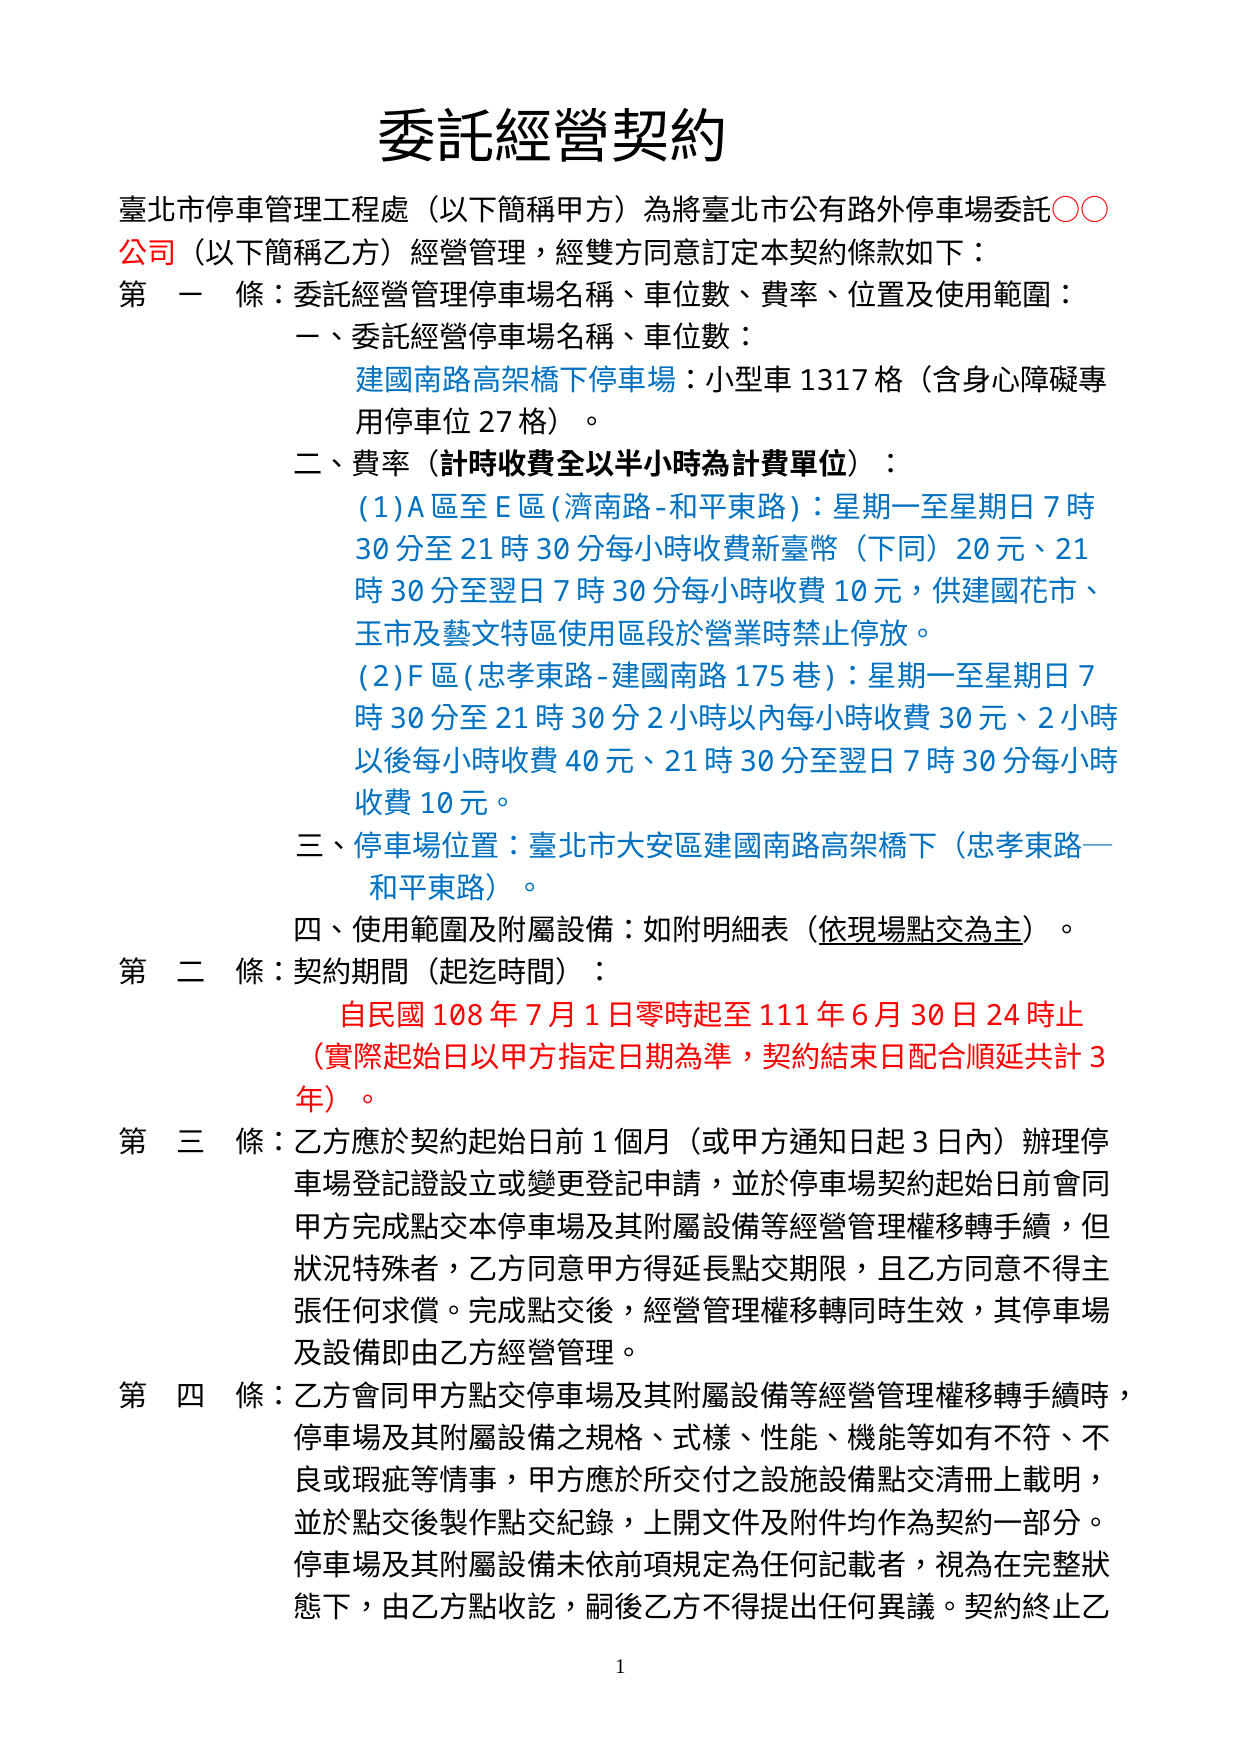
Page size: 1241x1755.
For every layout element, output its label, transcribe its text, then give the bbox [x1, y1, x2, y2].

text 四、使用範圍及附屬設備：如附明細表（依現場點交為主）。 [293, 907, 1122, 949]
text (1)A區至E區(濟南路-和平東路)：星期一至星期日7時30分至21時30分每小時收費新臺幣（下同）20元、21時30分至翌日7時30分每小時收費10元，供建國花市、玉市及藝文特區使用區段於營業時禁止停放。 [354, 483, 1122, 653]
text 第 二 條：契約期間（起迄時間）： [118, 949, 1122, 991]
text (2)F區(忠孝東路-建國南路175巷)：星期一至星期日7時30分至21時30分2小時以內每小時收費30元、2小時以後每小時收費40元、21時30分至翌日7時30分每小時收費10元。 [354, 653, 1122, 822]
text 第 三 條：乙方應於契約起始日前1個月（或甲方通知日起3日內）辦理停車場登記證設立或變更登記申請，並於停車場契約起始日前會同甲方完成點交本停車場及其附屬設備等經營管理權移轉手續，但狀況特殊者，乙方同意甲方得延長點交期限，且乙方同意不得主張任何求償。完成點交後，經營管理權移轉同時生效，其停車場及設備即由乙方經營管理。 [118, 1118, 1122, 1372]
text 二、費率（計時收費全以半小時為計費單位）： [293, 441, 1122, 483]
text 三、停車場位置：臺北市大安區建國南路高架橋下（忠孝東路─和平東路）。 [295, 822, 1122, 907]
text 第 四 條：乙方會同甲方點交停車場及其附屬設備等經營管理權移轉手續時，停車場及其附屬設備之規格、式樣、性能、機能等如有不符、不良或瑕疵等情事，甲方應於所交付之設施設備點交清冊上載明，並於點交後製作點交紀錄，上開文件及附件均作為契約一部分。 停車場及其附屬設備未依前項規定為任何記載者，視為在完整狀態下，由乙方點收訖，嗣後乙方不得提出任何異議。契約終止乙方返還予甲方之所有營運資產，均須維持堪用之狀態。 [118, 1372, 1122, 1626]
text 第 ㄧ 條：委託經營管理停車場名稱、車位數、費率、位置及使用範圍： [118, 271, 1122, 314]
text 委託經營契約 [0, 90, 1122, 174]
text ㄧ、委託經營停車場名稱、車位數： [293, 314, 1122, 356]
text 臺北市停車管理工程處（以下簡稱甲方）為將臺北市公有路外停車場委託○○公司（以下簡稱乙方）經營管理，經雙方同意訂定本契約條款如下： [118, 187, 1122, 271]
text 建國南路高架橋下停車場：小型車1317格（含身心障礙專用停車位27格）。 [293, 356, 1122, 441]
text 自民國108年7月1日零時起至111年6月30日24時止（實際起始日以甲方指定日期為準，契約結束日配合順延共計3年）。 [58, 991, 1137, 1118]
